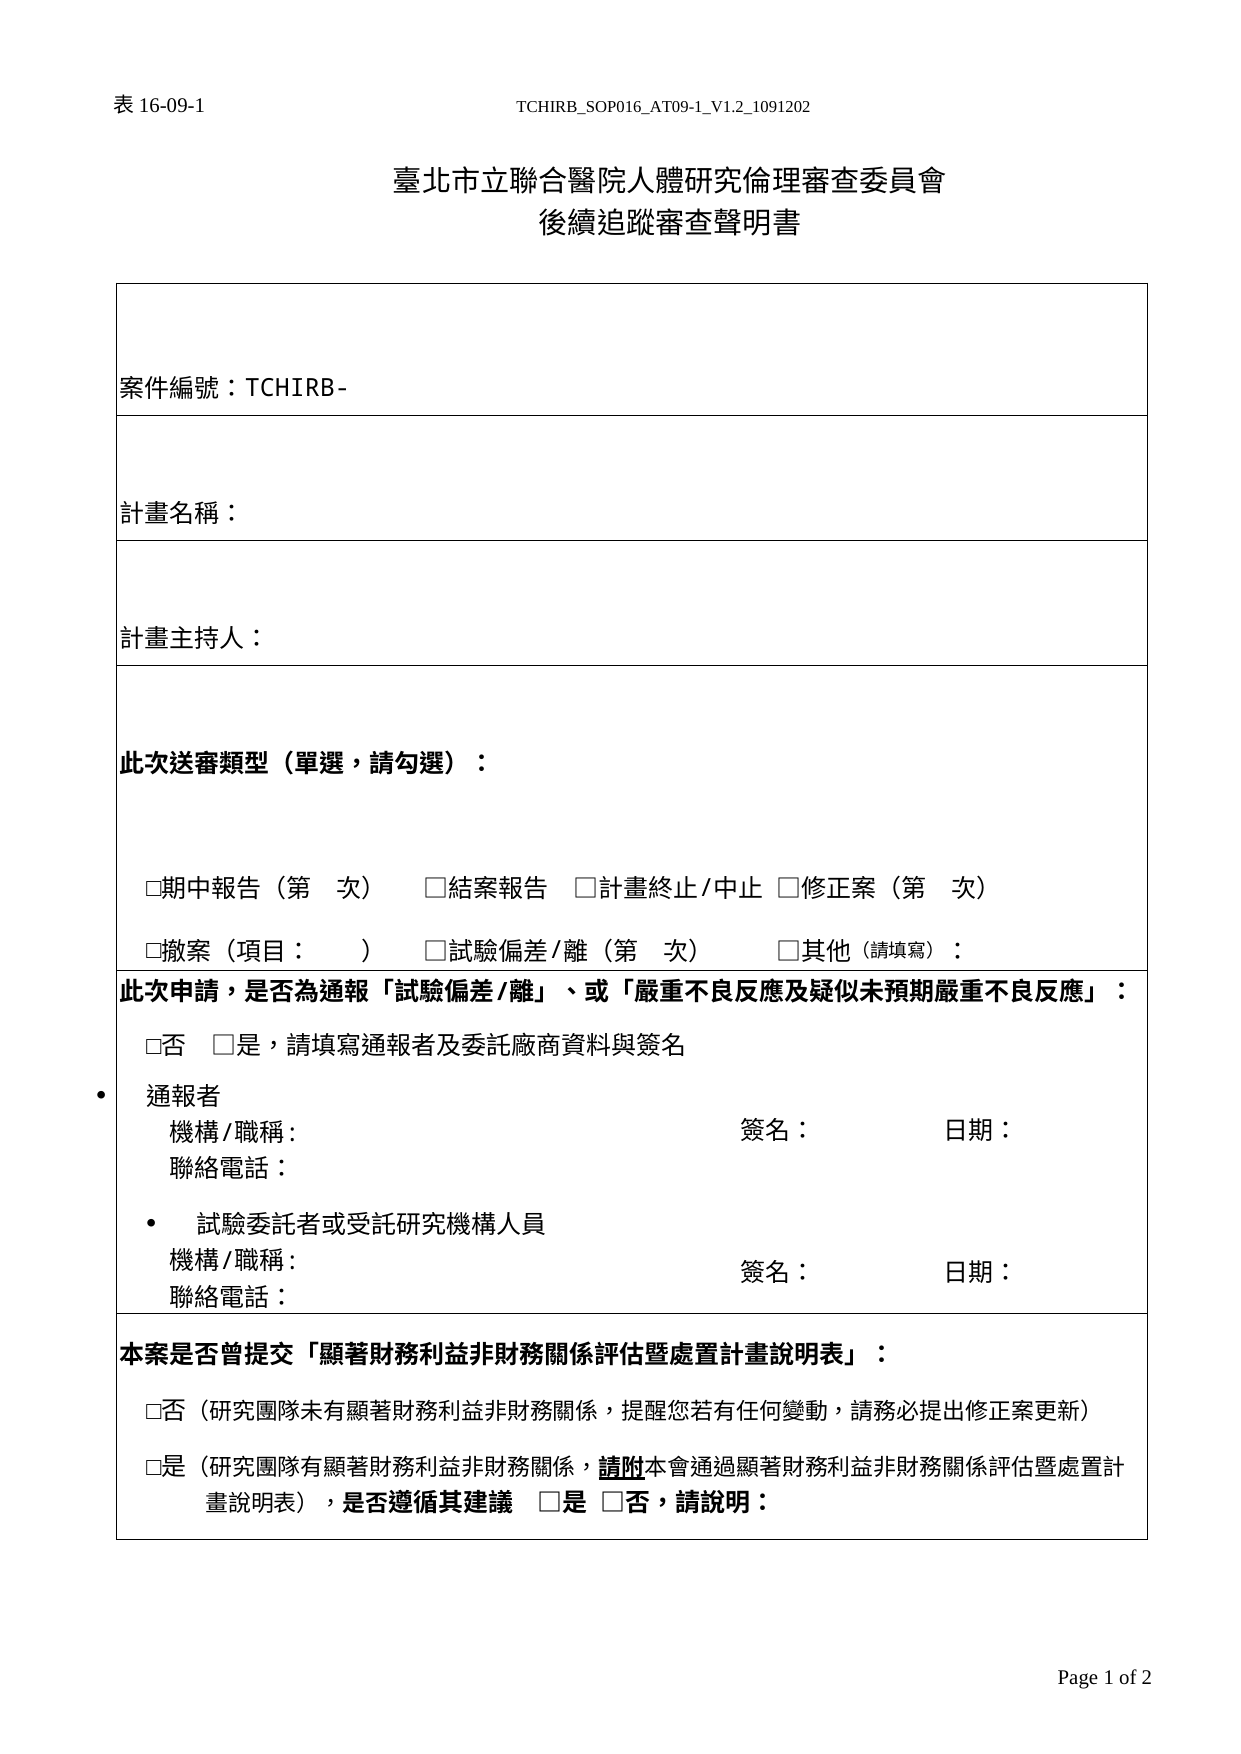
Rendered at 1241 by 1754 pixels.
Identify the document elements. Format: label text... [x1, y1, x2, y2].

table_cell 計畫名稱： [117, 416, 1147, 540]
text 臺北市立聯合醫院人體研究倫理審查委員會 [187, 158, 1152, 200]
table_cell 本案是否曾提交「顯著財務利益非財務關係評估暨處置計畫說明表」： □否（研究團隊未有顯著財務利益非財務關係，提醒您若有任何變動，請務必提出修正案更新） □是（研究團隊有顯著財務利益非財務關係，請附本會通過顯著財務利益非財務關係評估暨處置計畫說明表），是否遵循其建議 □是 □否，請說明： [117, 1314, 1147, 1538]
table_cell 試驗委託者或受託研究機構人員 機構/職稱: 聯絡電話： [117, 1185, 737, 1313]
table_cell 通報者 機構/職稱: 聯絡電話： [117, 1076, 737, 1185]
table_cell 此次送審類型（單選，請勾選）： □期中報告（第 次） □結案報告 □計畫終止/中止 □修正案（第 次） □撤案（項目： ） □試驗偏差/離（第 次） □其他（請填寫）： [117, 666, 1147, 970]
table_cell 簽名： [737, 1185, 943, 1313]
table_cell 計畫主持人： [117, 541, 1147, 665]
table_cell 日期： [944, 1185, 1147, 1313]
table_cell 日期： [944, 1076, 1147, 1185]
table_header 案件編號：TCHIRB- [117, 284, 1147, 415]
table_cell 此次申請，是否為通報「試驗偏差/離」、或「嚴重不良反應及疑似未預期嚴重不良反應」： □否 □是，請填寫通報者及委託廠商資料與簽名 [117, 971, 1147, 1076]
table_cell 簽名： [737, 1076, 943, 1185]
text 後續追蹤審查聲明書 [187, 200, 1152, 242]
